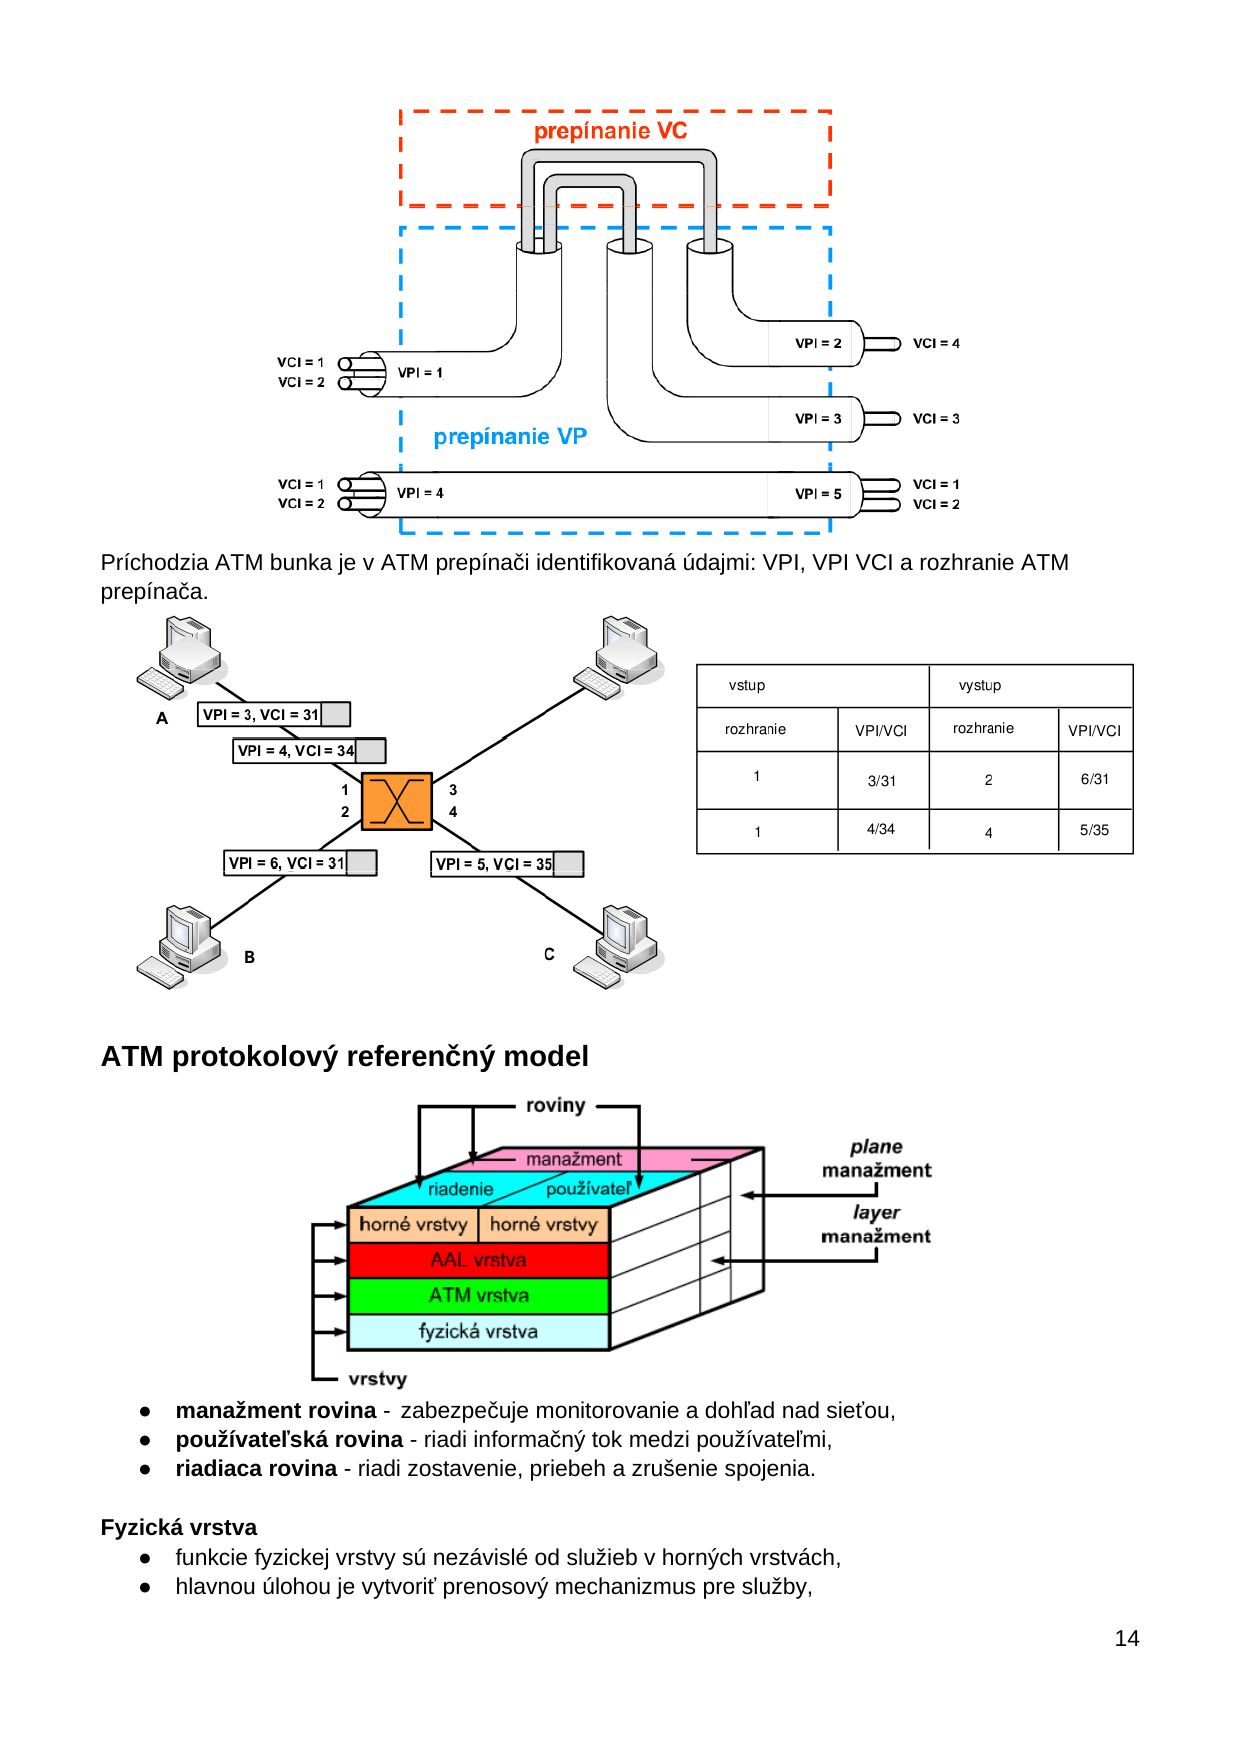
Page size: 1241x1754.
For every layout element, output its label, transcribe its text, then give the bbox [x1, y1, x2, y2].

picture [295, 1085, 945, 1394]
text Príchodzia ATM bunka je v ATM prepínači identifikovaná údajmi: VPI, VPI VCI a rozhranie ATM prepínača. [100, 549, 1140, 604]
list riadiaca rovina - riadi zostavenie, priebeh a zrušenie spojenia. [138, 1456, 1140, 1482]
subtitle ATM protokolový referenčný model [100, 1040, 1140, 1073]
picture [100, 608, 1140, 999]
text Fyzická vrstva [100, 1515, 1140, 1541]
list používateľská rovina - riadi informačný tok medzi používateľmi, [138, 1427, 1140, 1452]
picture [263, 100, 978, 546]
list manažment rovina - zabezpečuje monitorovanie a dohľad nad sieťou, [138, 1397, 1140, 1423]
list funkcie fyzickej vrstvy sú nezávislé od služieb v horných vrstvách, [138, 1544, 1140, 1570]
list hlavnou úlohou je vytvoriť prenosový mechanizmus pre služby, [138, 1574, 1140, 1599]
